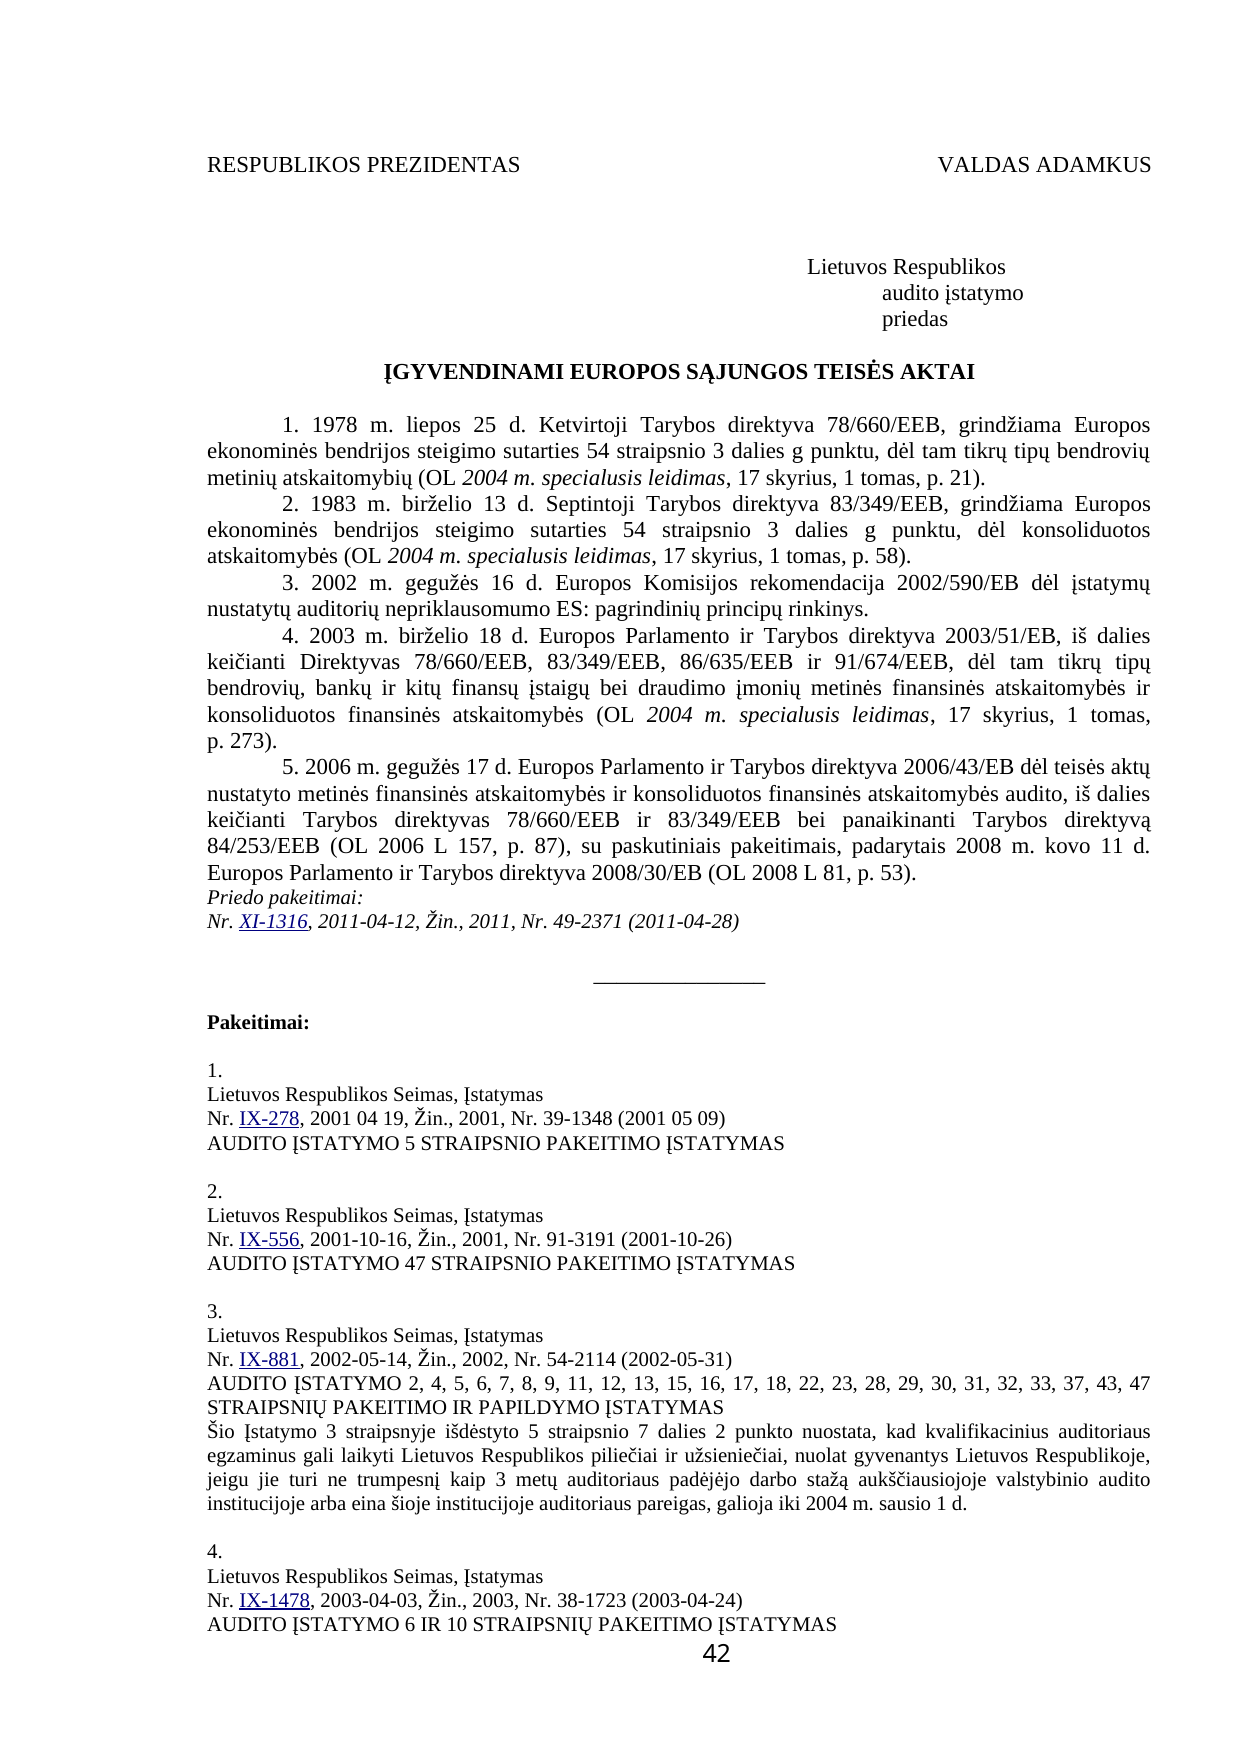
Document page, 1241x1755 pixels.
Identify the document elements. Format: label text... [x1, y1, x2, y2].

text 4. 2003 m. birželio 18 d. Europos Parlamento ir Tarybos direktyva 2003/51/EB, iš dalies keičianti Direktyvas 78/660/EEB, 83/349/EEB, 86/635/EEB ir 91/674/EEB, dėl tam tikrų tipų bendrovių, bankų ir kitų finansų įstaigų bei draudimo įmonių metinės finansinės atskaitomybės ir konsoliduotos finansinės atskaitomybės (OL 2004 m. specialusis leidimas, 17 skyrius, 1 tomas, p. 273). [207, 622, 1152, 753]
text AUDITO ĮSTATYMO 5 STRAIPSNIO PAKEITIMO ĮSTATYMAS [207, 1130, 1152, 1154]
text Nr. IX-556, 2001-10-16, Žin., 2001, Nr. 91-3191 (2001-10-26) [207, 1227, 1152, 1251]
text 2. 1983 m. birželio 13 d. Septintoji Tarybos direktyva 83/349/EEB, grindžiama Europos ekonominės bendrijos steigimo sutarties 54 straipsnio 3 dalies g punktu, dėl konsoliduotos atskaitomybės (OL 2004 m. specialusis leidimas, 17 skyrius, 1 tomas, p. 58). [207, 490, 1152, 569]
text 2. [207, 1178, 1152, 1203]
text 1. 1978 m. liepos 25 d. Ketvirtoji Tarybos direktyva 78/660/EEB, grindžiama Europos ekonominės bendrijos steigimo sutarties 54 straipsnio 3 dalies g punktu, dėl tam tikrų tipų bendrovių metinių atskaitomybių (OL 2004 m. specialusis leidimas, 17 skyrius, 1 tomas, p. 21). [207, 411, 1152, 490]
text Lietuvos Respublikos Seimas, Įstatymas [207, 1082, 1152, 1106]
text Šio Įstatymo 3 straipsnyje išdėstyto 5 straipsnio 7 dalies 2 punkto nuostata, kad kvalifikacinius auditoriaus egzaminus gali laikyti Lietuvos Respublikos piliečiai ir užsieniečiai, nuolat gyvenantys Lietuvos Respublikoje, jeigu jie turi ne trumpesnį kaip 3 metų auditoriaus padėjėjo darbo stažą aukščiausiojoje valstybinio audito institucijoje arba eina šioje institucijoje auditoriaus pareigas, galioja iki 2004 m. sausio 1 d. [207, 1419, 1152, 1515]
text 3. [207, 1299, 1152, 1323]
text Nr. IX-1478, 2003-04-03, Žin., 2003, Nr. 38-1723 (2003-04-24) [207, 1588, 1152, 1612]
text AUDITO ĮSTATYMO 2, 4, 5, 6, 7, 8, 9, 11, 12, 13, 15, 16, 17, 18, 22, 23, 28, 29, 30, 31, 32, 33, 37, 43, 47 STRAIPSNIŲ PAKEITIMO IR PAPILDYMO ĮSTATYMAS [207, 1371, 1152, 1419]
text Nr. IX-881, 2002-05-14, Žin., 2002, Nr. 54-2114 (2002-05-31) [207, 1347, 1152, 1371]
text priedas [207, 305, 1152, 332]
subtitle ĮGYVENDINAMI EUROPOS SĄJUNGOS TEISĖS AKTAI [207, 358, 1152, 384]
text Priedo pakeitimai: [207, 885, 1152, 909]
text Nr. XI-1316, 2011-04-12, Žin., 2011, Nr. 49-2371 (2011-04-28) [207, 909, 1152, 933]
text RESPUBLIKOS PREZIDENTAS VALDAS ADAMKUS [207, 151, 1152, 178]
text _______________ [207, 960, 1152, 986]
text Lietuvos Respublikos Seimas, Įstatymas [207, 1323, 1152, 1347]
text 4. [207, 1539, 1152, 1563]
text Nr. IX-278, 2001 04 19, Žin., 2001, Nr. 39-1348 (2001 05 09) [207, 1106, 1152, 1130]
text 5. 2006 m. gegužės 17 d. Europos Parlamento ir Tarybos direktyva 2006/43/EB dėl teisės aktų nustatyto metinės finansinės atskaitomybės ir konsoliduotos finansinės atskaitomybės audito, iš dalies keičianti Tarybos direktyvas 78/660/EEB ir 83/349/EEB bei panaikinanti Tarybos direktyvą 84/253/EEB (OL 2006 L 157, p. 87), su paskutiniais pakeitimais, padarytais 2008 m. kovo 11 d. Europos Parlamento ir Tarybos direktyva 2008/30/EB (OL 2008 L 81, p. 53). [207, 753, 1152, 885]
text Lietuvos Respublikos Seimas, Įstatymas [207, 1563, 1152, 1588]
text Lietuvos Respublikos Seimas, Įstatymas [207, 1203, 1152, 1227]
text 1. [207, 1058, 1152, 1082]
text AUDITO ĮSTATYMO 6 IR 10 STRAIPSNIŲ PAKEITIMO ĮSTATYMAS [207, 1612, 1152, 1636]
text AUDITO ĮSTATYMO 47 STRAIPSNIO PAKEITIMO ĮSTATYMAS [207, 1251, 1152, 1275]
text Pakeitimai: [207, 1010, 1152, 1034]
text audito įstatymo [207, 279, 1152, 305]
text 3. 2002 m. gegužės 16 d. Europos Komisijos rekomendacija 2002/590/EB dėl įstatymų nustatytų auditorių nepriklausomumo ES: pagrindinių principų rinkinys. [207, 569, 1152, 622]
text Lietuvos Respublikos [282, 253, 1152, 279]
